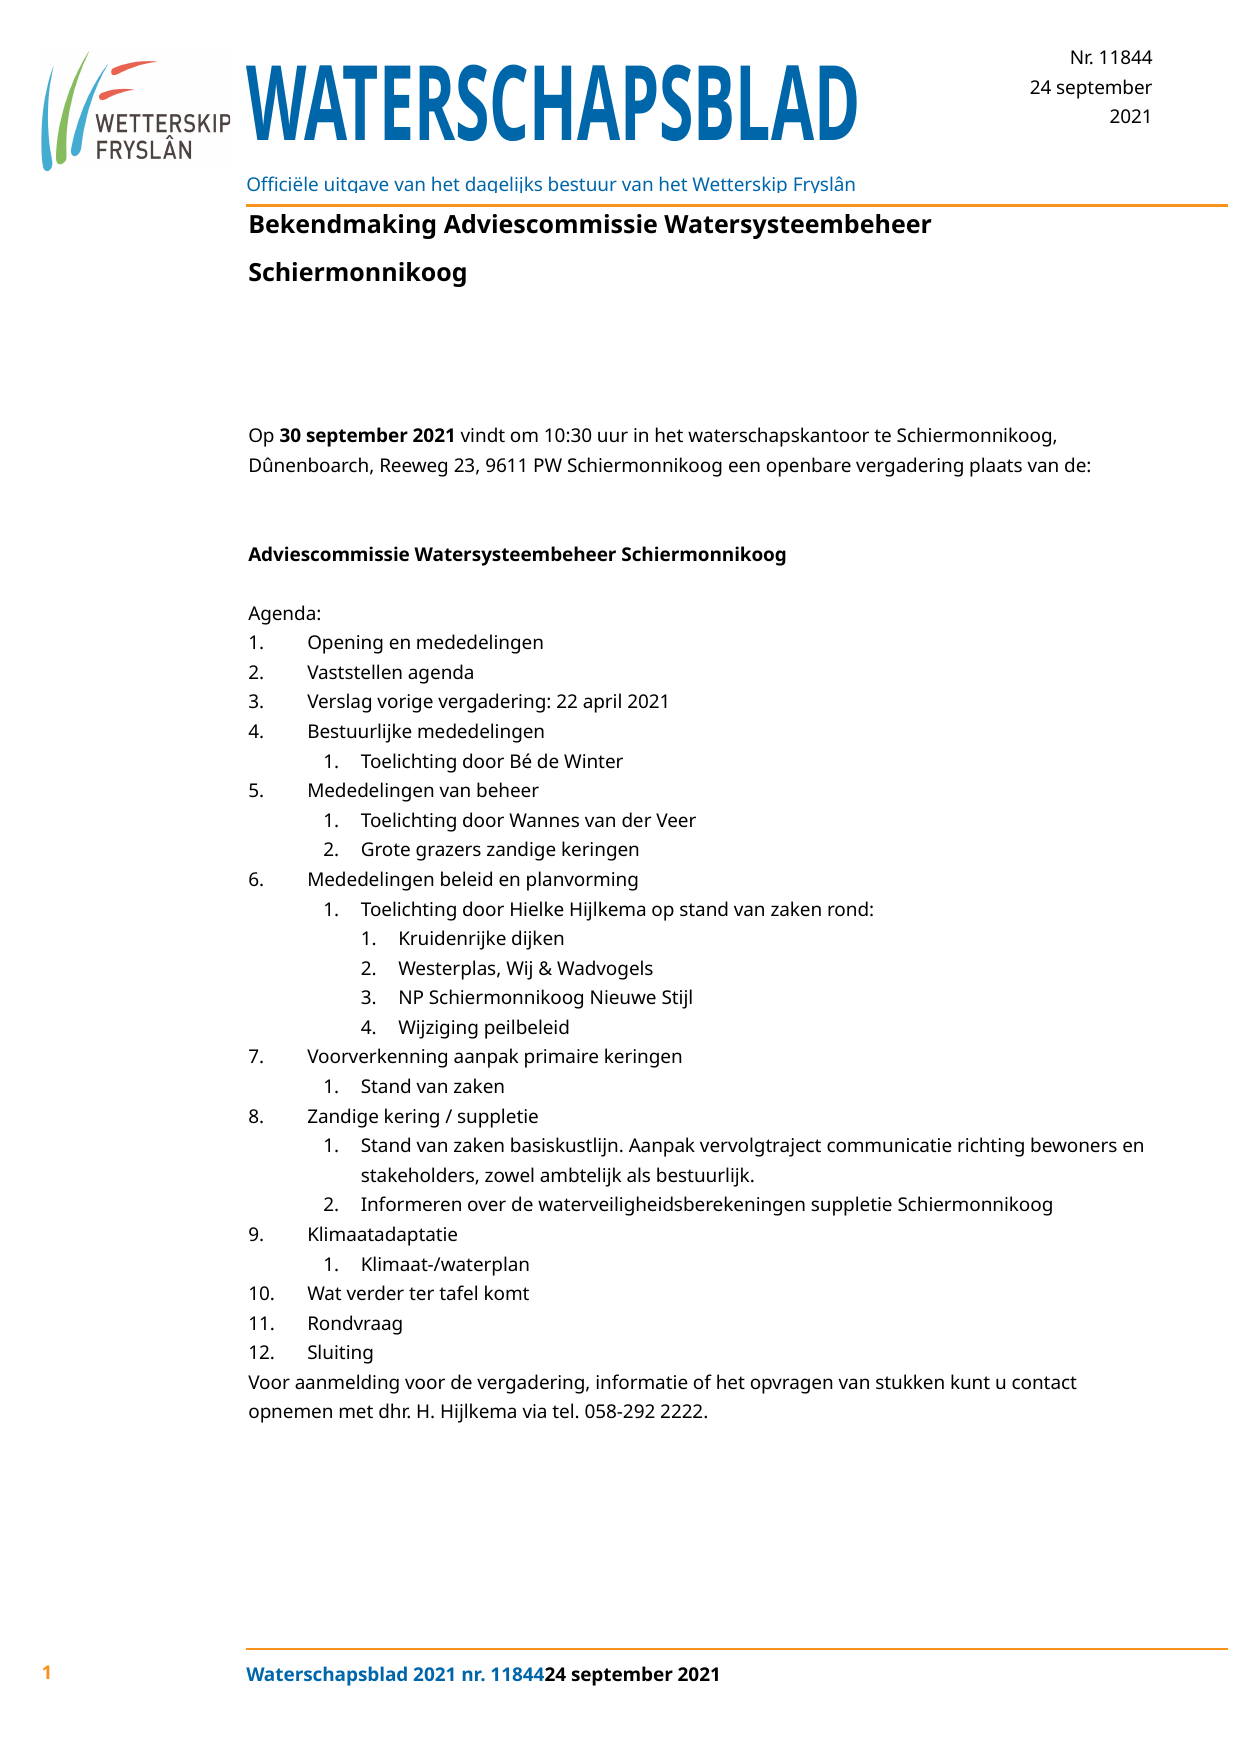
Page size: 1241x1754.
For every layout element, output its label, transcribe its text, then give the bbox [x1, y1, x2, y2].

list Voorverkenning aanpak primaire keringen [248, 1044, 1152, 1069]
text Voor aanmelding voor de vergadering, informatie of het opvragen van stukken kunt u contact opnemen met dhr. H. Hijlkema via tel. 058-292 2222. [248, 1369, 1152, 1424]
list Sluiting [248, 1339, 1152, 1365]
text Adviescommissie Watersysteembeheer Schiermonnikoog [248, 541, 1152, 567]
list Westerplas, Wij & Wadvogels [361, 955, 1152, 981]
list Grote grazers zandige keringen [323, 837, 1152, 862]
list Kruidenrijke dijken [361, 925, 1152, 951]
list Rondvraag [248, 1310, 1152, 1336]
list Klimaat-/waterplan [323, 1251, 1152, 1277]
list Klimaatadaptatie [248, 1221, 1152, 1247]
text Bekendmaking Adviescommissie Watersysteembeheer Schiermonnikoog [248, 207, 1152, 288]
list Toelichting door Hielke Hijlkema op stand van zaken rond: [323, 896, 1152, 922]
list Verslag vorige vergadering: 22 april 2021 [248, 689, 1152, 714]
list NP Schiermonnikoog Nieuwe Stijl [361, 984, 1152, 1010]
list Informeren over de waterveiligheidsberekeningen suppletie Schiermonnikoog [323, 1192, 1152, 1217]
list Wijziging peilbeleid [361, 1014, 1152, 1040]
list Opening en mededelingen [248, 629, 1152, 655]
list Stand van zaken [323, 1073, 1152, 1099]
list Zandige kering / suppletie [248, 1103, 1152, 1129]
list Stand van zaken basiskustlijn. Aanpak vervolgtraject communicatie richting bewoners en stakeholders, zowel ambtelijk als bestuurlijk. [323, 1132, 1152, 1188]
list Wat verder ter tafel komt [248, 1280, 1152, 1306]
list Toelichting door Bé de Winter [323, 748, 1152, 774]
list Toelichting door Wannes van der Veer [323, 807, 1152, 833]
picture [41, 47, 231, 172]
text Agenda: [248, 600, 1152, 626]
list Mededelingen van beheer [248, 777, 1152, 803]
list Bestuurlijke mededelingen [248, 718, 1152, 744]
list Vaststellen agenda [248, 659, 1152, 685]
text Op 30 september 2021 vindt om 10:30 uur in het waterschapskantoor te Schiermonnikoog, Dûnenboarch, Reeweg 23, 9611 PW Schiermonnikoog een openbare vergadering plaats van de: [248, 422, 1152, 478]
list Mededelingen beleid en planvorming [248, 866, 1152, 892]
